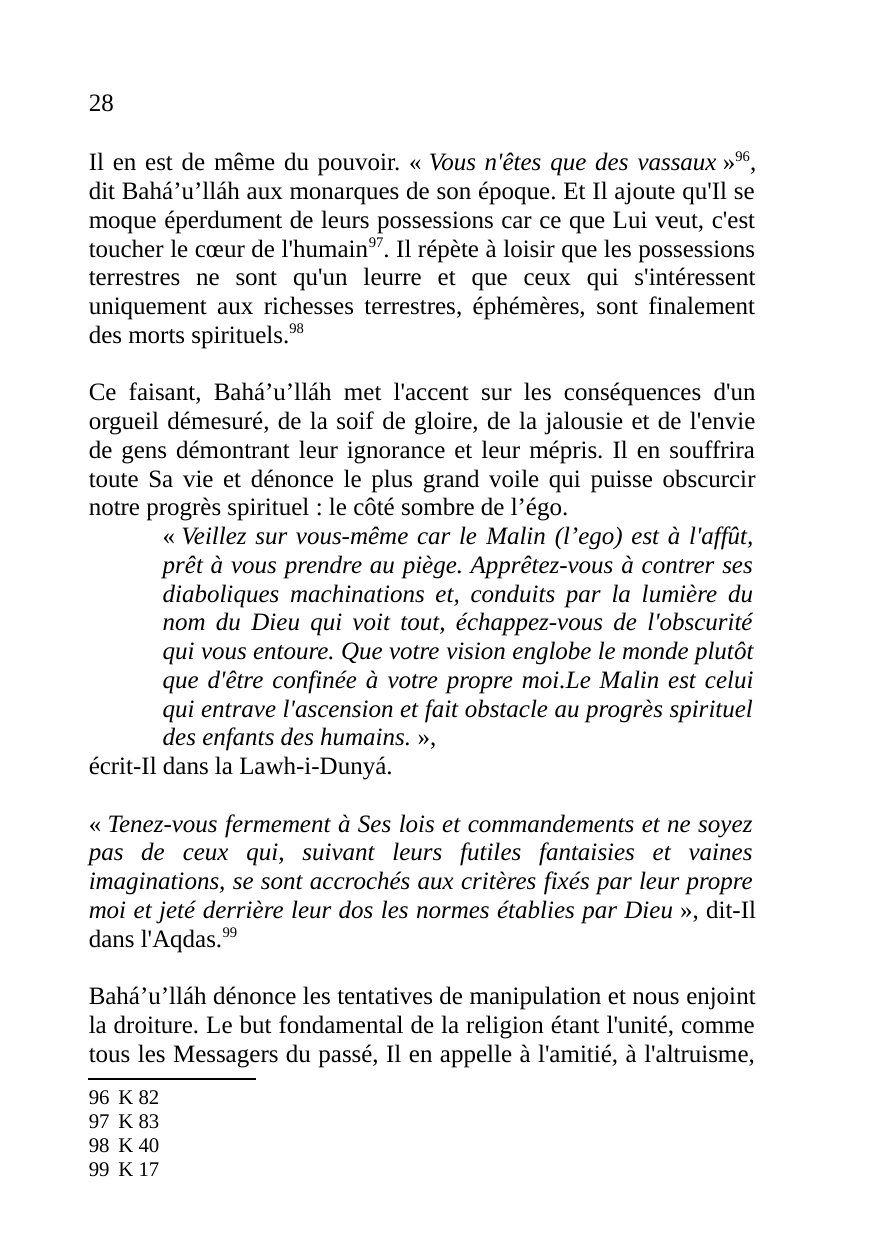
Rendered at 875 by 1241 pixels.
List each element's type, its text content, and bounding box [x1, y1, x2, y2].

text « Tenez-vous fermement à Ses lois et commandements et ne soyez pas de ceux qui, suivant leurs futiles fantaisies et vaines imaginations, se sont accrochés aux critères fixés par leur propre moi et jeté derrière leur dos les normes établies par Dieu », dit-Il dans l'Aqdas. [88, 809, 756, 952]
text K 83 [88, 1109, 756, 1133]
text Bahá’u’lláh dénonce les tentatives de manipulation et nous enjoint la droiture. Le but fondamental de la religion étant l'unité, comme tous les Messagers du passé, Il en appelle à l'amitié, à l'altruisme, [88, 981, 756, 1067]
text K 17 [88, 1157, 756, 1181]
text K 82 [88, 1085, 756, 1109]
text Ce faisant, Bahá’u’lláh met l'accent sur les conséquences d'un orgueil démesuré, de la soif de gloire, de la jalousie et de l'envie de gens démontrant leur ignorance et leur mépris. Il en souffrira toute Sa vie et dénonce le plus grand voile qui puisse obscurcir notre progrès spirituel : le côté sombre de l’égo. [88, 377, 756, 521]
text Il en est de même du pouvoir. « Vous n'êtes que des vassaux », dit Bahá’u’lláh aux monarques de son époque. Et Il ajoute qu'Il se moque éperdument de leurs possessions car ce que Lui veut, c'est toucher le cœur de l'humain. Il répète à loisir que les possessions terrestres ne sont qu'un leurre et que ceux qui s'intéressent uniquement aux richesses terrestres, éphémères, sont finalement des morts spirituels. [88, 147, 756, 349]
text écrit-Il dans la Lawh-i-Dunyá. [88, 751, 756, 780]
text « Veillez sur vous-même car le Malin (l’ego) est à l'affût, prêt à vous prendre au piège. Apprêtez-vous à contrer ses diaboliques machinations et, conduits par la lumière du nom du Dieu qui voit tout, échappez-vous de l'obscurité qui vous entoure. Que votre vision englobe le monde plutôt que d'être confinée à votre propre moi.Le Malin est celui qui entrave l'ascension et fait obstacle au progrès spirituel des enfants des humains. », [162, 521, 756, 751]
text K 40 [88, 1133, 756, 1157]
